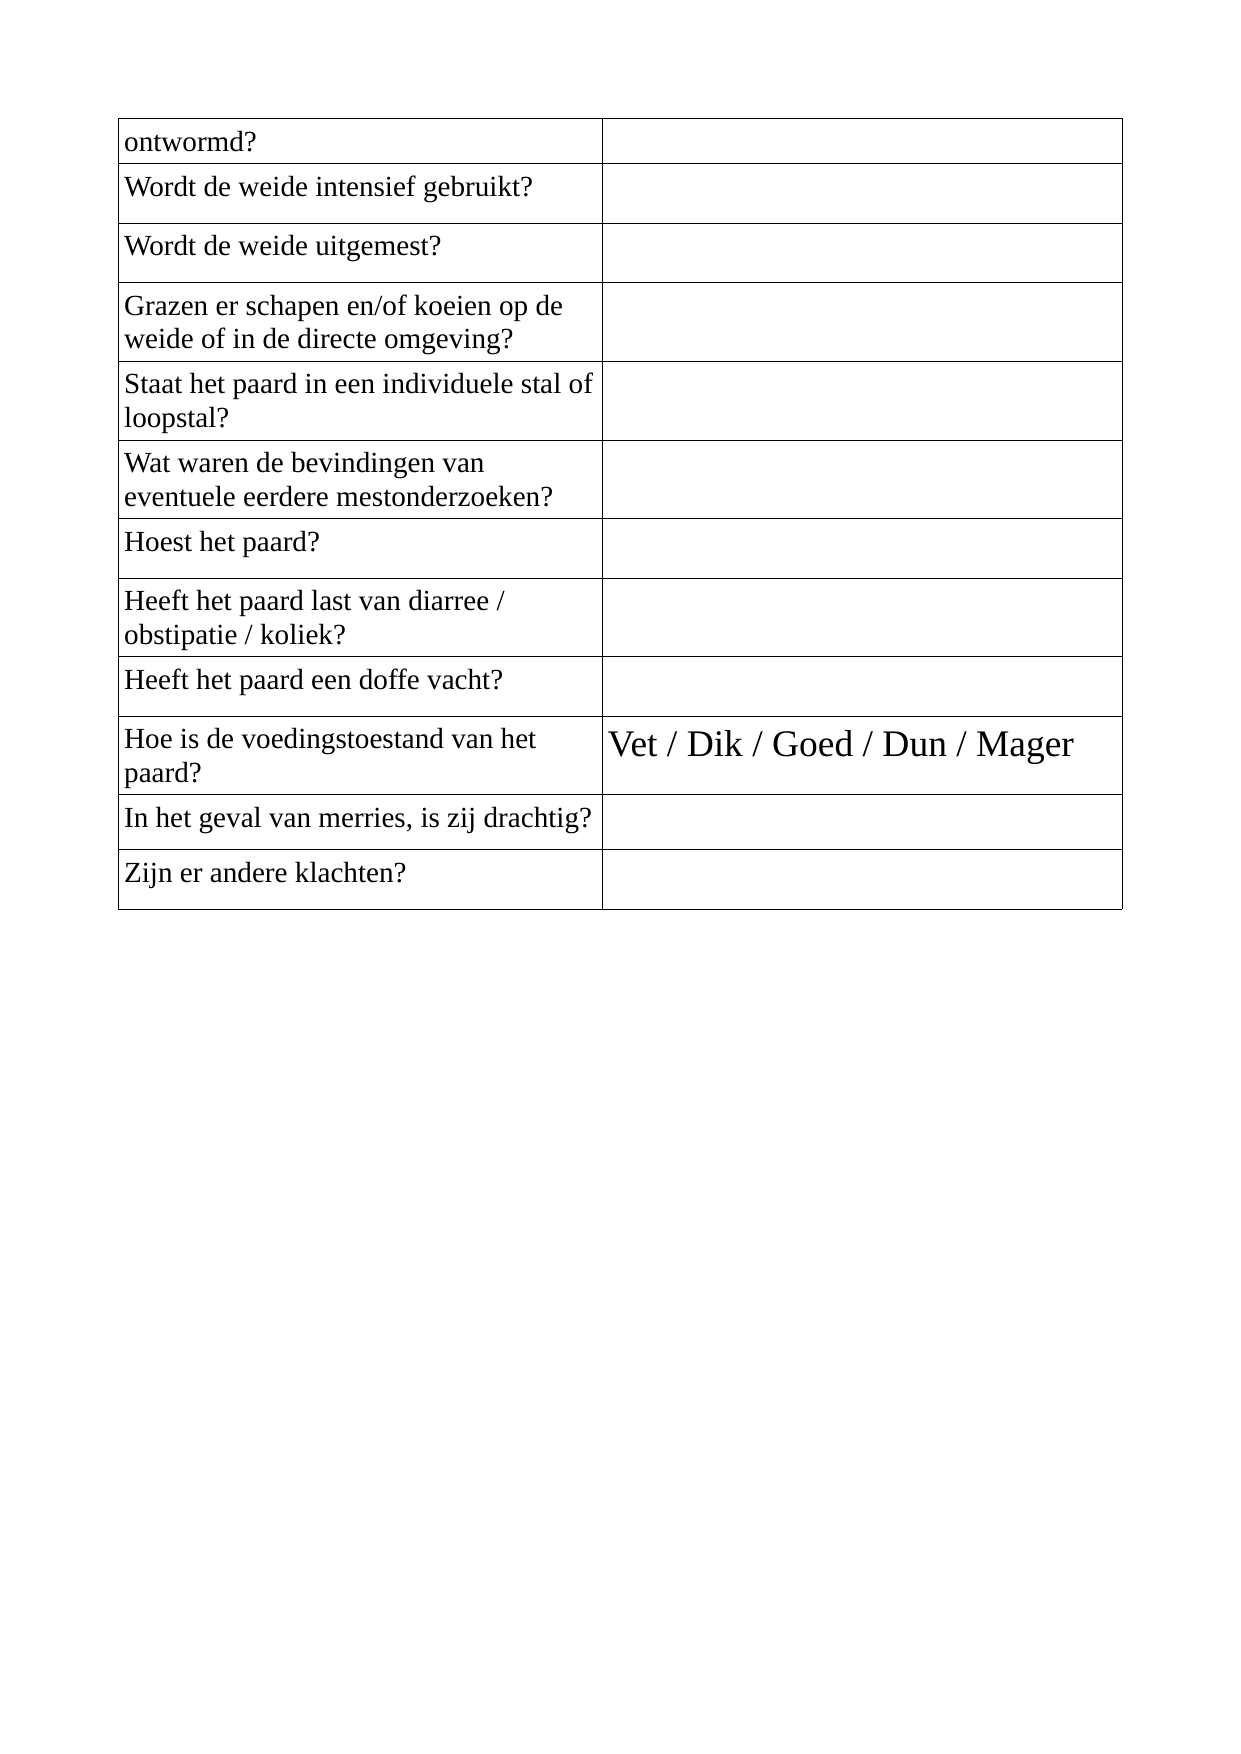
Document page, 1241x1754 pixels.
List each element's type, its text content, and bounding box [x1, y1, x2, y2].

table_cell [603, 579, 1122, 656]
table_cell Heeft het paard een doffe vacht? [119, 657, 602, 716]
table_cell [603, 283, 1122, 361]
table_cell Hoe is de voedingstoestand van het paard? [119, 717, 602, 794]
table_cell Vet / Dik / Goed / Dun / Mager [603, 717, 1122, 794]
table_cell [603, 441, 1122, 518]
table_cell Hoest het paard? [119, 519, 602, 578]
table_cell Heeft het paard last van diarree / obstipatie / koliek? [119, 579, 602, 656]
table_cell [603, 657, 1122, 716]
table_cell [603, 850, 1122, 908]
table_cell Wordt de weide intensief gebruikt? [119, 164, 602, 223]
table_cell In het geval van merries, is zij drachtig? [119, 795, 602, 849]
table_cell Wordt de weide uitgemest? [119, 224, 602, 282]
table_cell [603, 224, 1122, 282]
table_cell Staat het paard in een individuele stal of loopstal? [119, 362, 602, 439]
table_cell [603, 119, 1122, 163]
table_cell ontwormd? [119, 119, 602, 163]
table_cell Wat waren de bevindingen van eventuele eerdere mestonderzoeken? [119, 441, 602, 518]
table_cell [603, 164, 1122, 223]
table_cell Grazen er schapen en/of koeien op de weide of in de directe omgeving? [119, 283, 602, 361]
table_cell [603, 795, 1122, 849]
table_cell Zijn er andere klachten? [119, 850, 602, 908]
table_cell [603, 362, 1122, 439]
table_cell [603, 519, 1122, 578]
